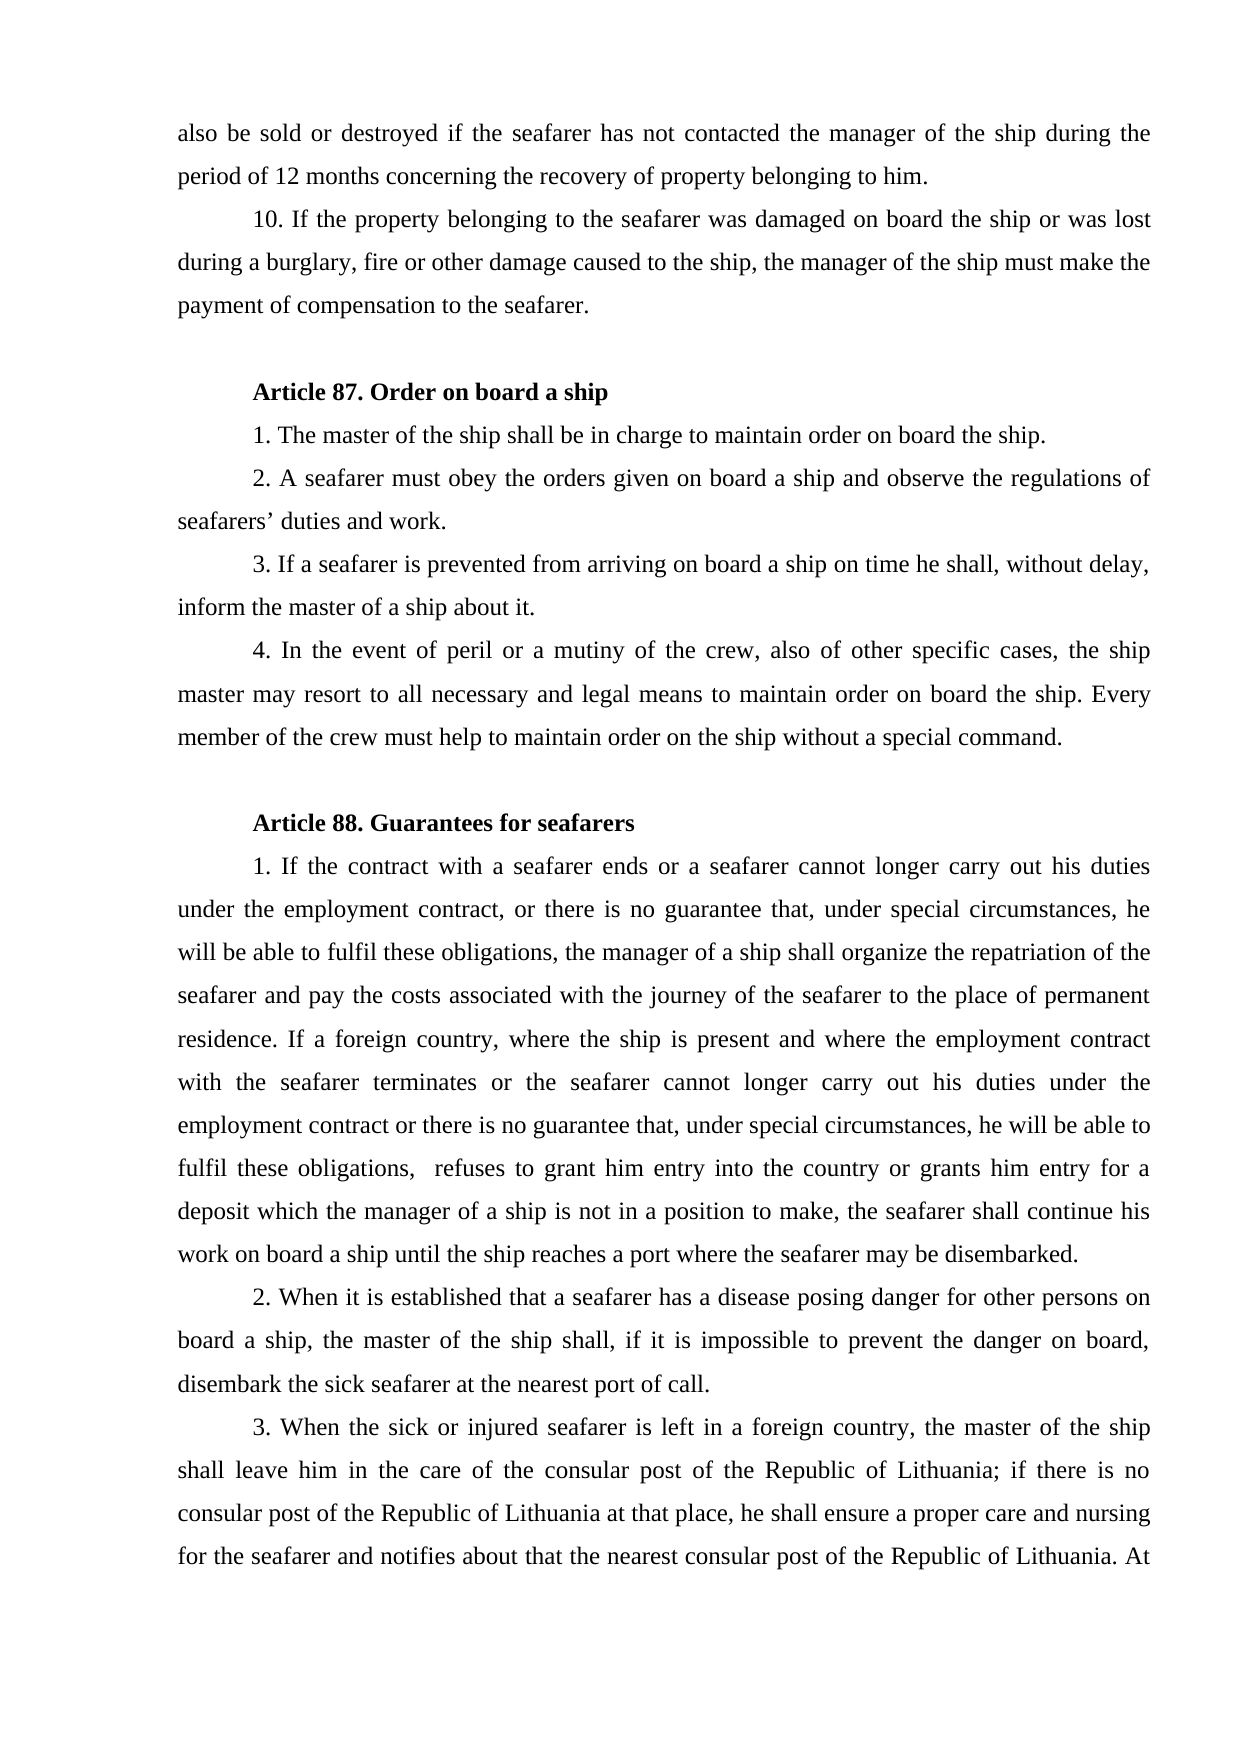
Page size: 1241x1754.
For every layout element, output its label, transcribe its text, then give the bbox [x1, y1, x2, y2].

text 2. When it is established that a seafarer has a disease posing danger for other persons on board a ship, the master of the ship shall, if it is impossible to prevent the danger on board, disembark the sick seafarer at the nearest port of call. [177, 1282, 1152, 1397]
text 3. If a seafarer is prevented from arriving on board a ship on time he shall, without delay, inform the master of a ship about it. [177, 549, 1152, 621]
text Article 87. Order on board a ship [177, 377, 1152, 406]
text 1. The master of the ship shall be in charge to maintain order on board the ship. [177, 420, 1152, 449]
text 2. A seafarer must obey the orders given on board a ship and observe the regulations of seafarers’ duties and work. [177, 463, 1152, 535]
text 3. When the sick or injured seafarer is left in a foreign country, the master of the ship shall leave him in the care of the consular post of the Republic of Lithuania; if there is no consular post of the Republic of Lithuania at that place, he shall ensure a proper care and nursing for the seafarer and notifies about that the nearest consular post of the Republic of Lithuania. At [177, 1412, 1152, 1570]
text 1. If the contract with a seafarer ends or a seafarer cannot longer carry out his duties under the employment contract, or there is no guarantee that, under special circumstances, he will be able to fulfil these obligations, the manager of a ship shall organize the repatriation of the seafarer and pay the costs associated with the journey of the seafarer to the place of permanent residence. If a foreign country, where the ship is present and where the employment contract with the seafarer terminates or the seafarer cannot longer carry out his duties under the employment contract or there is no guarantee that, under special circumstances, he will be able to fulfil these obligations, refuses to grant him entry into the country or grants him entry for a deposit which the manager of a ship is not in a position to make, the seafarer shall continue his work on board a ship until the ship reaches a port where the seafarer may be disembarked. [177, 851, 1152, 1268]
text also be sold or destroyed if the seafarer has not contacted the manager of the ship during the period of 12 months concerning the recovery of property belonging to him. [177, 118, 1152, 190]
text 4. In the event of peril or a mutiny of the crew, also of other specific cases, the ship master may resort to all necessary and legal means to maintain order on board the ship. Every member of the crew must help to maintain order on the ship without a special command. [177, 636, 1152, 751]
text Article 88. Guarantees for seafarers [177, 808, 1152, 837]
text 10. If the property belonging to the seafarer was damaged on board the ship or was lost during a burglary, fire or other damage caused to the ship, the manager of the ship must make the payment of compensation to the seafarer. [177, 204, 1152, 319]
